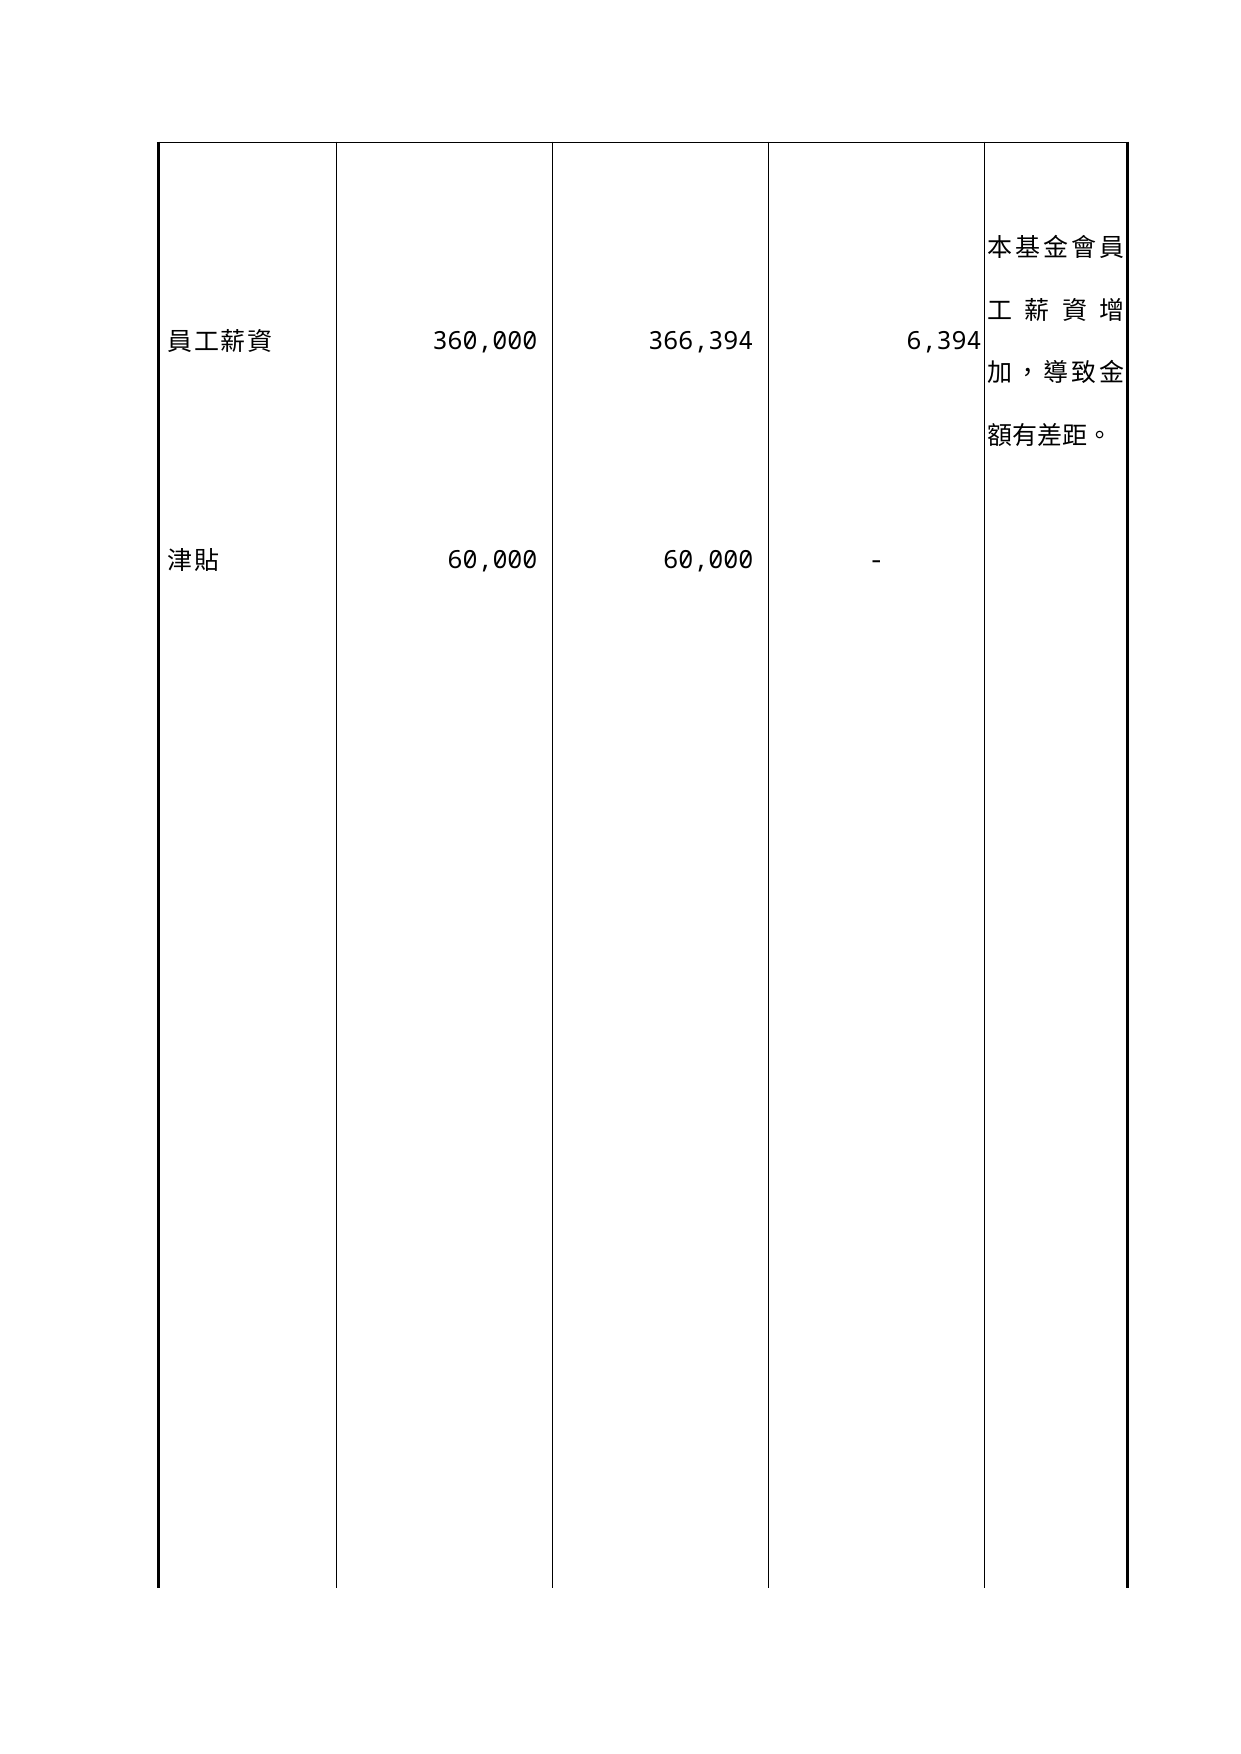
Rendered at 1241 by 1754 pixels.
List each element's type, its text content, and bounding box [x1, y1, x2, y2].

table_cell [553, 1213, 768, 1337]
table_cell [553, 838, 768, 962]
table_cell [337, 1463, 552, 1587]
table_cell [337, 1088, 552, 1212]
table_cell 津貼 [160, 463, 336, 587]
table_cell [985, 963, 1126, 1087]
table_cell [553, 1463, 768, 1587]
table_cell 本基金會員工薪資增加，導致金額有差距。 [985, 143, 1126, 462]
table_cell [553, 1088, 768, 1212]
table_cell [769, 1338, 984, 1462]
table_cell [769, 1463, 984, 1587]
table_cell [337, 1338, 552, 1462]
table_cell [769, 713, 984, 837]
table_cell [553, 963, 768, 1087]
table_cell [985, 838, 1126, 962]
table_cell 6,394 [769, 143, 984, 462]
table_cell [985, 588, 1126, 712]
table_cell [769, 838, 984, 962]
table_cell [553, 588, 768, 712]
table_cell [985, 1463, 1126, 1587]
table_cell [160, 1213, 336, 1337]
table_cell [769, 1213, 984, 1337]
table_cell [160, 963, 336, 1087]
table_cell [985, 463, 1126, 587]
table_cell [337, 713, 552, 837]
table_cell [985, 713, 1126, 837]
table_cell [769, 1088, 984, 1212]
table_cell [160, 1338, 336, 1462]
table_cell [337, 838, 552, 962]
table_cell [160, 1463, 336, 1587]
table_cell [553, 713, 768, 837]
table_cell 360,000 [337, 143, 552, 462]
table_cell 員工薪資 [160, 143, 336, 462]
table_cell 60,000 [337, 463, 552, 587]
table_cell [160, 588, 336, 712]
table_cell [985, 1088, 1126, 1212]
table_cell [160, 838, 336, 962]
table_cell [337, 963, 552, 1087]
table_cell - [769, 463, 984, 587]
table_cell [160, 713, 336, 837]
table_cell [985, 1338, 1126, 1462]
table_cell 366,394 [553, 143, 768, 462]
table_cell 60,000 [553, 463, 768, 587]
table_cell [553, 1338, 768, 1462]
table_cell [769, 963, 984, 1087]
table_cell [985, 1213, 1126, 1337]
table_cell [160, 1088, 336, 1212]
table_cell [337, 588, 552, 712]
table_cell [337, 1213, 552, 1337]
table_cell [769, 588, 984, 712]
